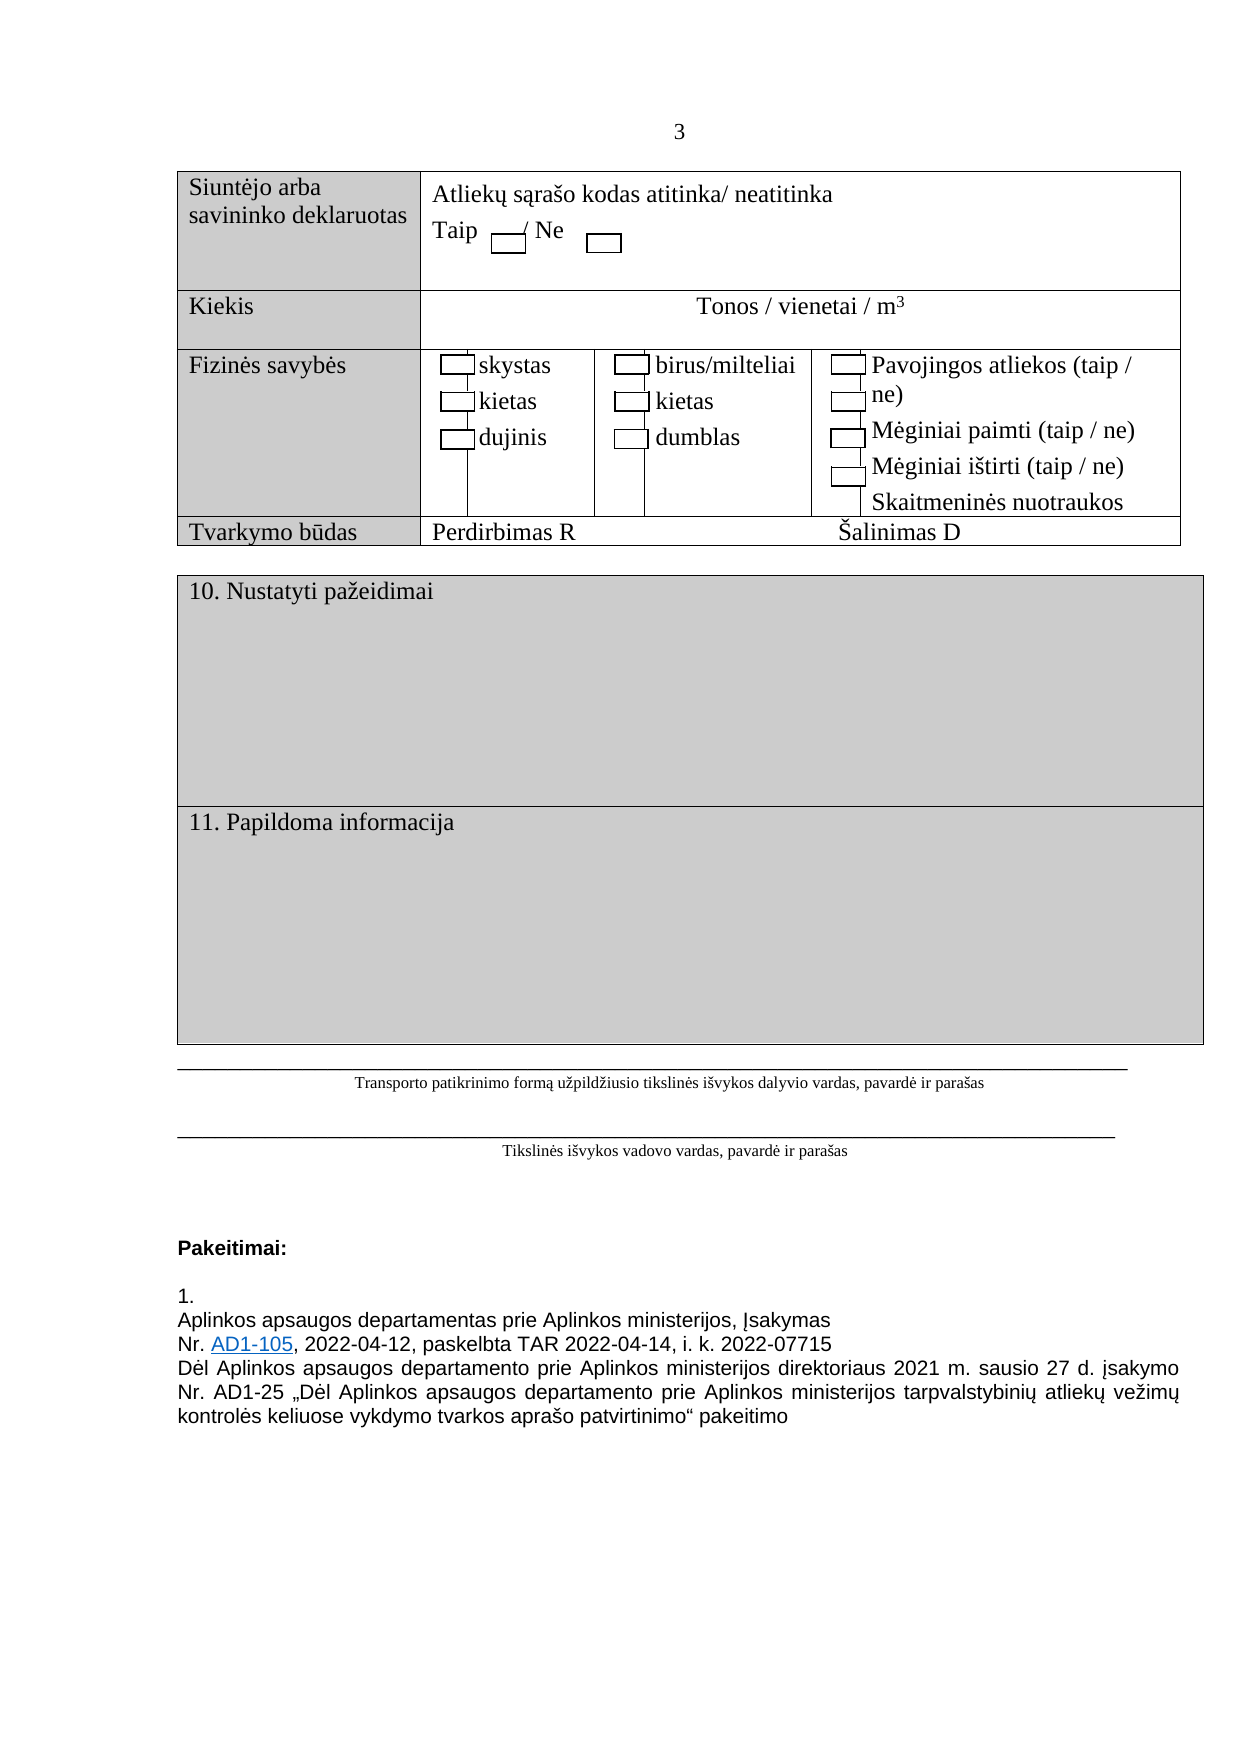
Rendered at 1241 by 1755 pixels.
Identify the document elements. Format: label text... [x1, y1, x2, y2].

text Pakeitimai: [177, 1236, 1181, 1260]
table_cell Fizinės savybės [178, 350, 420, 516]
table_cell [442, 393, 474, 410]
table_cell [812, 350, 865, 516]
text Nr. AD1-105, 2022-04-12, paskelbta TAR 2022-04-14, i. k. 2022-07715 [177, 1332, 1181, 1356]
table_cell [832, 430, 864, 447]
table_cell [832, 468, 865, 485]
table_cell skystas kietas dujinis [468, 350, 594, 516]
table_cell Kiekis [178, 291, 420, 349]
table_cell [595, 350, 648, 516]
table_cell [832, 356, 865, 373]
table_cell Atliekų sąrašo kodas atitinka/ neatitinka Taip / Ne [421, 172, 1180, 290]
table_cell Tonos / vienetai / m3 [492, 235, 525, 252]
table_cell Tonos / vienetai / m3 [421, 291, 1180, 349]
table_cell [615, 430, 647, 448]
table_cell [616, 356, 648, 373]
table_cell [421, 350, 474, 516]
table_cell Tvarkymo būdas [178, 517, 420, 545]
table_cell Siuntėjo arba savininko deklaruotas [178, 172, 420, 290]
table_cell birus/milteliai kietas dumblas [645, 350, 811, 516]
text ____________________________________________________________________________ [177, 1045, 1181, 1073]
table_cell [442, 431, 474, 448]
text Dėl Aplinkos apsaugos departamento prie Aplinkos ministerijos direktoriaus 2021 m. sausio 27 d. įsakymo Nr. AD1-25 „Dėl Aplinkos apsaugos departamento prie Aplinkos ministerijos tarpvalstybinių atliekų vežimų kontrolės keliuose vykdymo tvarkos aprašo patvirtinimo“ pakeitimo [177, 1356, 1181, 1428]
table_cell Tonos / vienetai / m3 [588, 235, 620, 252]
table_cell [832, 393, 865, 410]
table_cell [442, 356, 474, 373]
text Aplinkos apsaugos departamentas prie Aplinkos ministerijos, Įsakymas [177, 1308, 1181, 1332]
text ___________________________________________________________________________ [177, 1112, 1181, 1140]
text Transporto patikrinimo formą užpildžiusio tikslinės išvykos dalyvio vardas, pavardė ir parašas [177, 1073, 1181, 1092]
table_cell Pavojingos atliekos (taip / ne) Mėginiai paimti (taip / ne) Mėginiai ištirti (taip / ne) Skaitmeninės nuotraukos [861, 350, 1180, 516]
table_cell Perdirbimas R Šalinimas D [421, 517, 1180, 545]
table_cell 11. Papildoma informacija [178, 807, 1203, 1043]
text Tikslinės išvykos vadovo vardas, pavardė ir parašas [177, 1140, 1181, 1159]
table_cell [616, 393, 648, 410]
text 1. [177, 1284, 1181, 1308]
table_header 10. Nustatyti pažeidimai [178, 576, 1203, 806]
